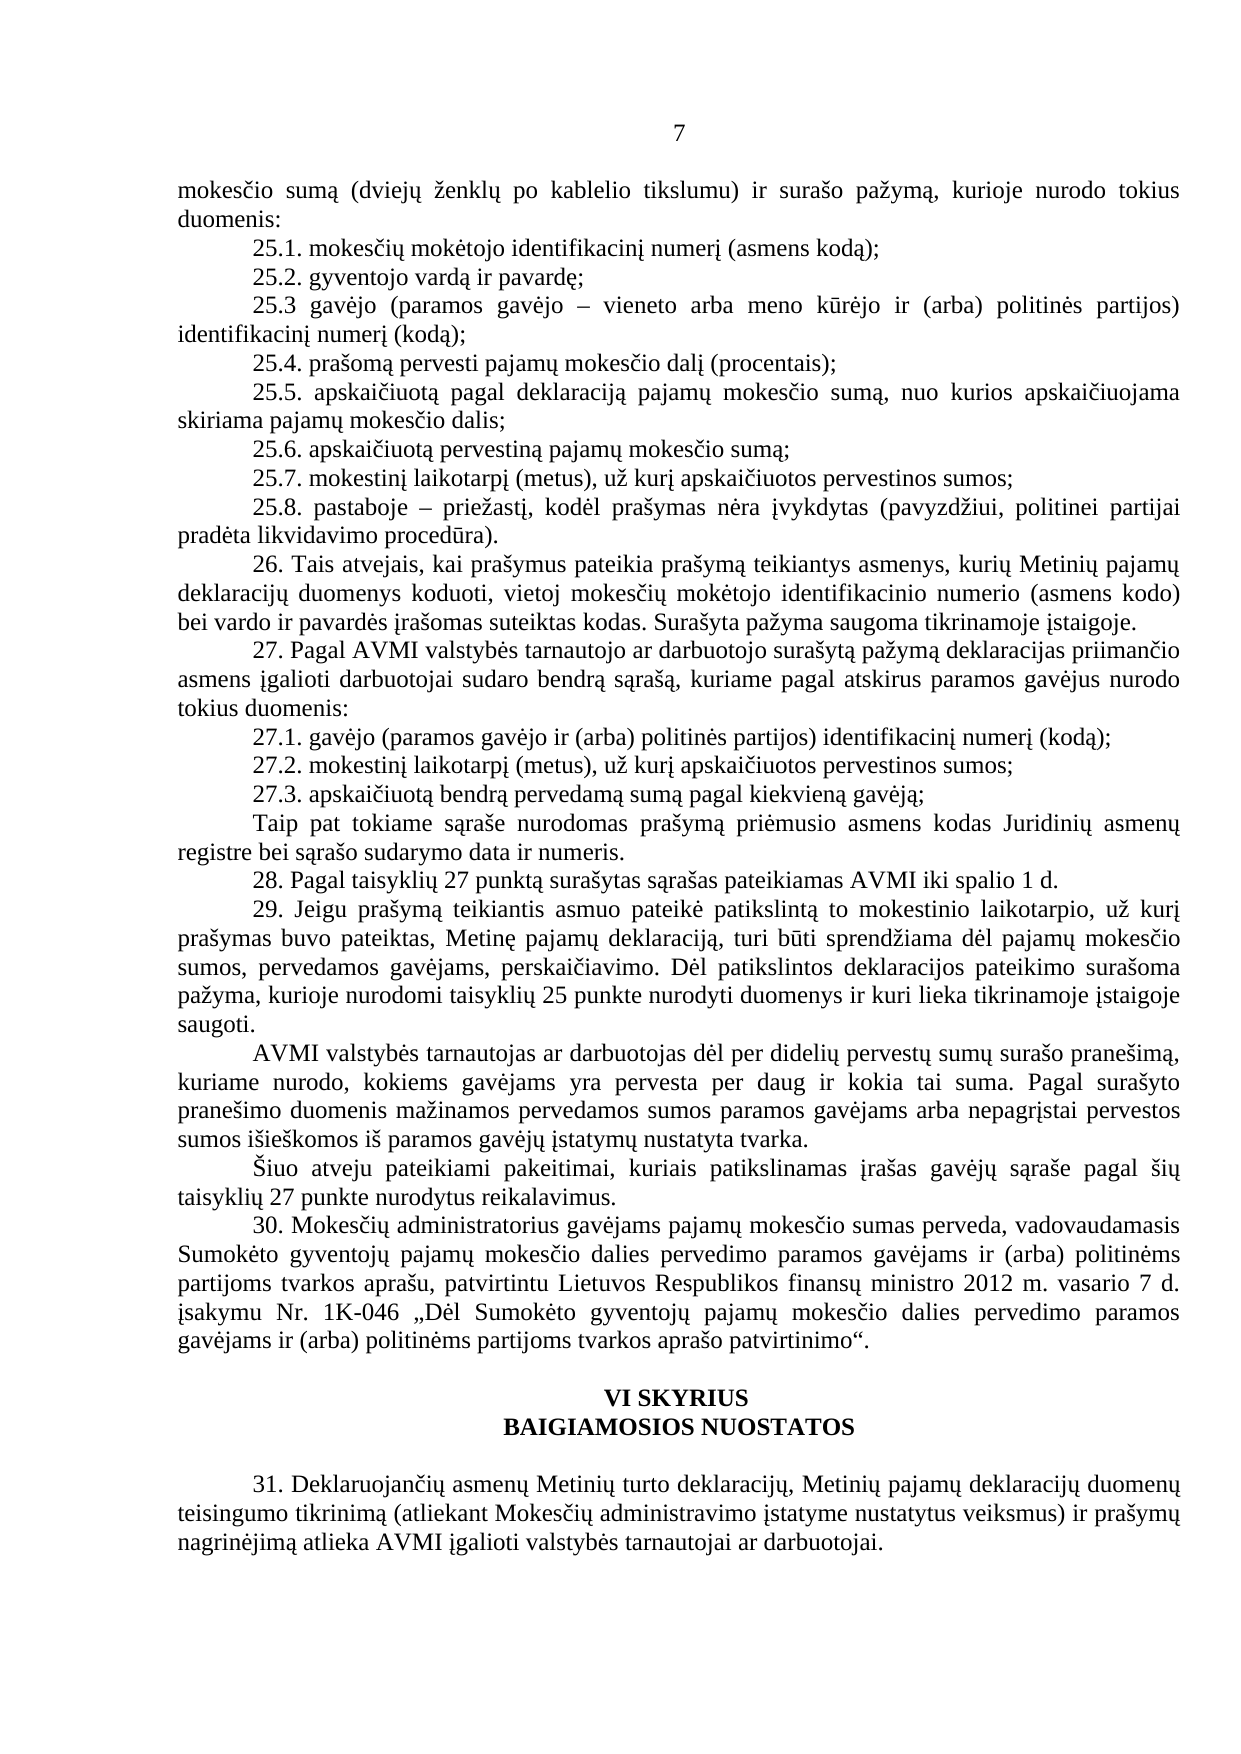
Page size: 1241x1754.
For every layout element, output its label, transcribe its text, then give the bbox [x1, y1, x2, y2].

text 26. Tais atvejais, kai prašymus pateikia prašymą teikiantys asmenys, kurių Metinių pajamų deklaracijų duomenys koduoti, vietoj mokesčių mokėtojo identifikacinio numerio (asmens kodo) bei vardo ir pavardės įrašomas suteiktas kodas. Surašyta pažyma saugoma tikrinamoje įstaigoje. [177, 549, 1181, 636]
text 25.1. mokesčių mokėtojo identifikacinį numerį (asmens kodą); [177, 233, 1181, 262]
text VI SKYRIUS [177, 1383, 1181, 1412]
text 25.4. prašomą pervesti pajamų mokesčio dalį (procentais); [177, 348, 1181, 377]
text 25.3 gavėjo (paramos gavėjo – vieneto arba meno kūrėjo ir (arba) politinės partijos) identifikacinį numerį (kodą); [177, 291, 1181, 348]
text AVMI valstybės tarnautojas ar darbuotojas dėl per didelių pervestų sumų surašo pranešimą, kuriame nurodo, kokiems gavėjams yra pervesta per daug ir kokia tai suma. Pagal surašyto pranešimo duomenis mažinamos pervedamos sumos paramos gavėjams arba nepagrįstai pervestos sumos išieškomos iš paramos gavėjų įstatymų nustatyta tvarka. [177, 1038, 1181, 1153]
text 25.7. mokestinį laikotarpį (metus), už kurį apskaičiuotos pervestinos sumos; [177, 463, 1181, 492]
text Šiuo atveju pateikiami pakeitimai, kuriais patikslinamas įrašas gavėjų sąraše pagal šių taisyklių 27 punkte nurodytus reikalavimus. [177, 1153, 1181, 1211]
text 25.8. pastaboje – priežastį, kodėl prašymas nėra įvykdytas (pavyzdžiui, politinei partijai pradėta likvidavimo procedūra). [177, 492, 1181, 549]
text 27. Pagal AVMI valstybės tarnautojo ar darbuotojo surašytą pažymą deklaracijas priimančio asmens įgalioti darbuotojai sudaro bendrą sąrašą, kuriame pagal atskirus paramos gavėjus nurodo tokius duomenis: [177, 636, 1181, 722]
text 27.2. mokestinį laikotarpį (metus), už kurį apskaičiuotos pervestinos sumos; [177, 751, 1181, 779]
text BAIGIAMOSIOS NUOSTATOS [177, 1412, 1181, 1441]
text 31. Deklaruojančių asmenų Metinių turto deklaracijų, Metinių pajamų deklaracijų duomenų teisingumo tikrinimą (atliekant Mokesčių administravimo įstatyme nustatytus veiksmus) ir prašymų nagrinėjimą atlieka AVMI įgalioti valstybės tarnautojai ar darbuotojai. [177, 1469, 1181, 1556]
text 29. Jeigu prašymą teikiantis asmuo pateikė patikslintą to mokestinio laikotarpio, už kurį prašymas buvo pateiktas, Metinę pajamų deklaraciją, turi būti sprendžiama dėl pajamų mokesčio sumos, pervedamos gavėjams, perskaičiavimo. Dėl patikslintos deklaracijos pateikimo surašoma pažyma, kurioje nurodomi taisyklių 25 punkte nurodyti duomenys ir kuri lieka tikrinamoje įstaigoje saugoti. [177, 894, 1181, 1038]
text mokesčio sumą (dviejų ženklų po kablelio tikslumu) ir surašo pažymą, kurioje nurodo tokius duomenis: [177, 176, 1181, 233]
text Taip pat tokiame sąraše nurodomas prašymą priėmusio asmens kodas Juridinių asmenų registre bei sąrašo sudarymo data ir numeris. [177, 808, 1181, 866]
text 25.5. apskaičiuotą pagal deklaraciją pajamų mokesčio sumą, nuo kurios apskaičiuojama skiriama pajamų mokesčio dalis; [177, 377, 1181, 434]
text 27.3. apskaičiuotą bendrą pervedamą sumą pagal kiekvieną gavėją; [177, 779, 1181, 808]
text 25.6. apskaičiuotą pervestiną pajamų mokesčio sumą; [177, 434, 1181, 463]
text 27.1. gavėjo (paramos gavėjo ir (arba) politinės partijos) identifikacinį numerį (kodą); [177, 722, 1181, 751]
text 25.2. gyventojo vardą ir pavardę; [177, 262, 1181, 291]
text 28. Pagal taisyklių 27 punktą surašytas sąrašas pateikiamas AVMI iki spalio 1 d. [177, 866, 1181, 894]
text 30. Mokesčių administratorius gavėjams pajamų mokesčio sumas perveda, vadovaudamasis Sumokėto gyventojų pajamų mokesčio dalies pervedimo paramos gavėjams ir (arba) politinėms partijoms tvarkos aprašu, patvirtintu Lietuvos Respublikos finansų ministro 2012 m. vasario 7 d. įsakymu Nr. 1K-046 „Dėl Sumokėto gyventojų pajamų mokesčio dalies pervedimo paramos gavėjams ir (arba) politinėms partijoms tvarkos aprašo patvirtinimo“. [177, 1211, 1181, 1354]
